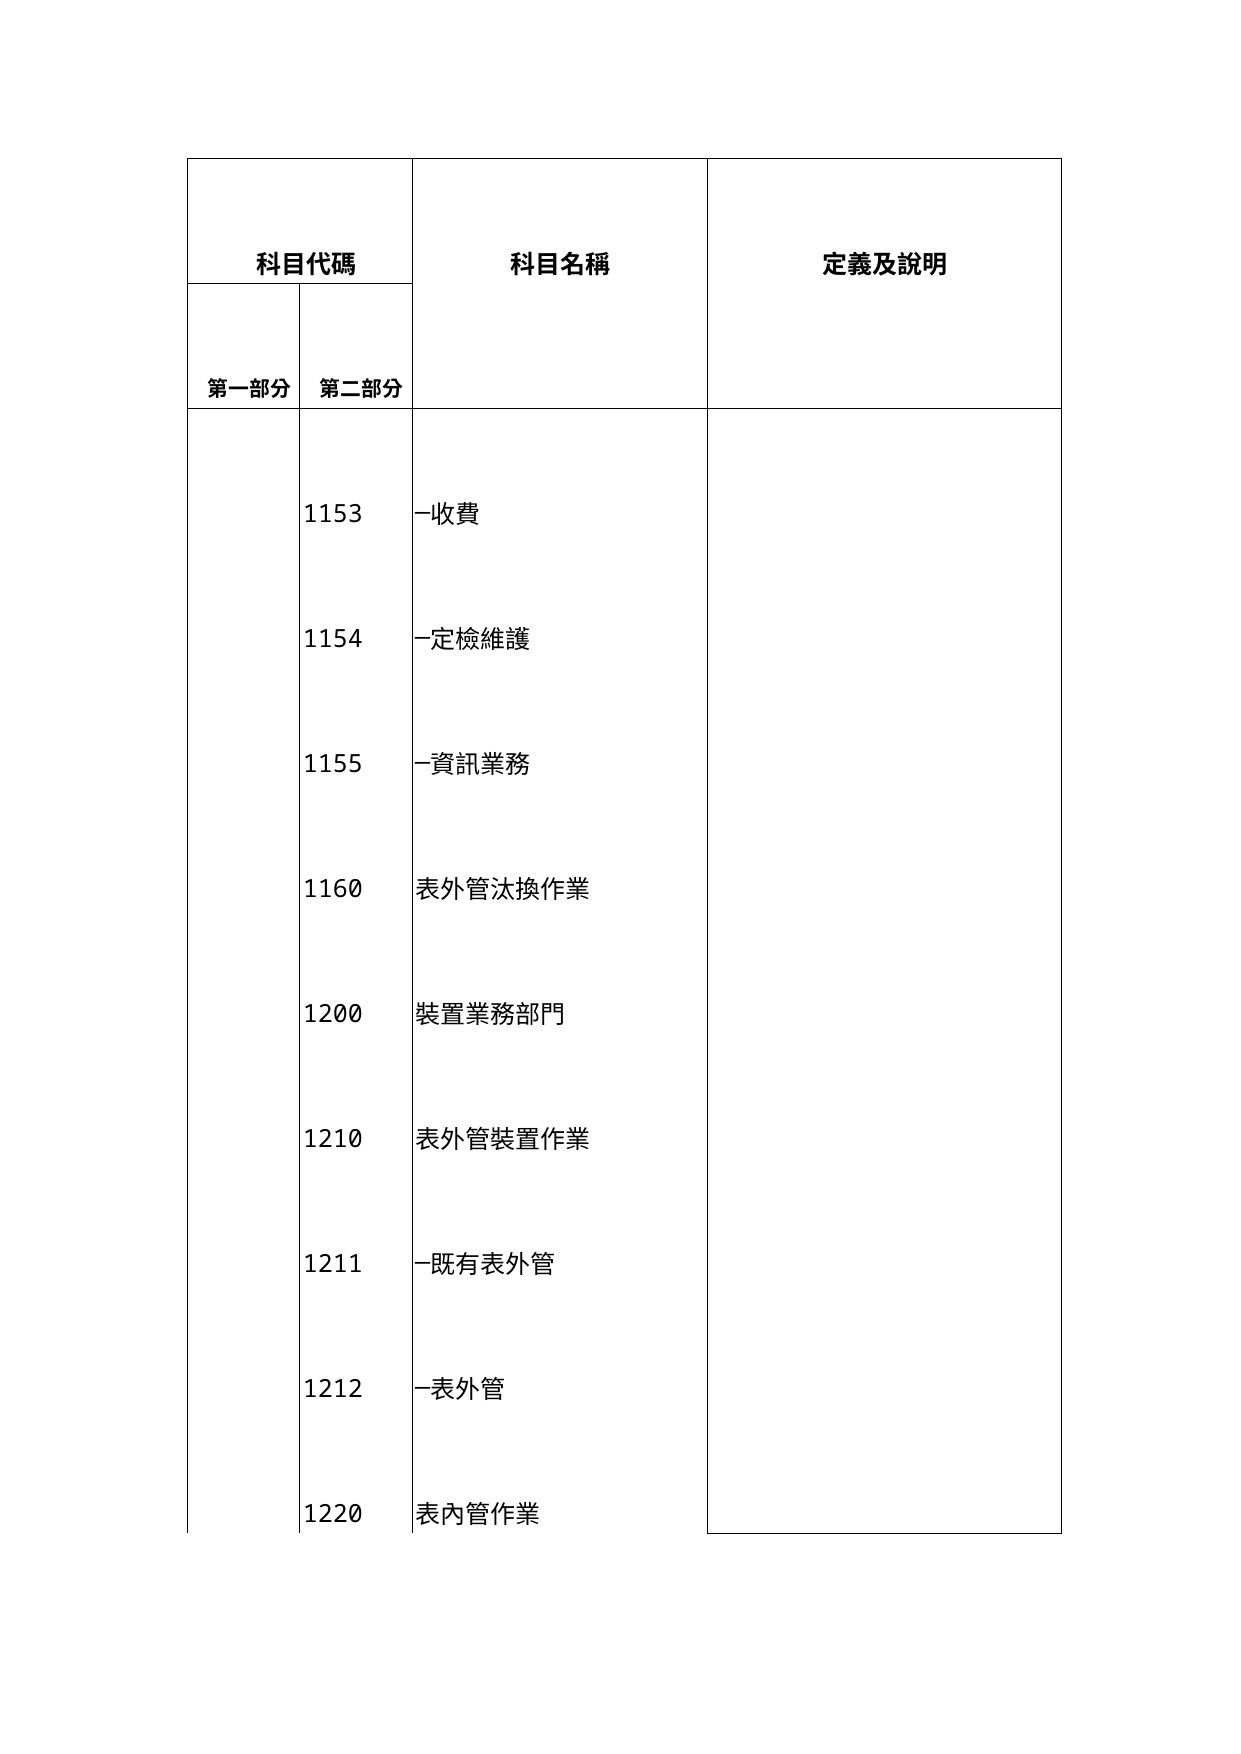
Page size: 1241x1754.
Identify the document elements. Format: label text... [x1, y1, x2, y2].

table_header 科目代碼 [188, 159, 412, 283]
table_cell [188, 908, 299, 1033]
table_cell [188, 658, 299, 783]
table_cell ─資訊業務 [413, 658, 707, 783]
table_cell 1160 [300, 783, 412, 908]
table_cell [188, 409, 299, 533]
table_cell 1212 [300, 1283, 412, 1408]
table_cell ─收費 [413, 409, 707, 533]
table_cell 表內管作業 [413, 1408, 707, 1533]
table_cell 表外管汰換作業 [413, 783, 707, 908]
table_cell 第一部分 [188, 284, 299, 408]
table_cell 1155 [300, 658, 412, 783]
table_header 定義及說明 [708, 159, 1061, 283]
table_cell 1154 [300, 533, 412, 658]
table_cell 1153 [300, 409, 412, 533]
table_cell [188, 533, 299, 658]
table_cell [413, 283, 707, 408]
table_cell ─定檢維護 [413, 533, 707, 658]
table_cell 1200 [300, 908, 412, 1033]
table_cell 裝置業務部門 [413, 908, 707, 1033]
table_cell [708, 409, 1061, 1533]
table_cell ─既有表外管 [413, 1158, 707, 1283]
table_cell 第二部分 [300, 284, 412, 408]
table_cell [708, 283, 1061, 408]
table_cell [188, 1283, 299, 1408]
table_cell 1211 [300, 1158, 412, 1283]
table_cell [188, 1158, 299, 1283]
table_cell [188, 1033, 299, 1158]
table_cell ─表外管 [413, 1283, 707, 1408]
table_cell 1220 [300, 1408, 412, 1533]
table_header 科目名稱 [413, 159, 707, 283]
table_cell 表外管裝置作業 [413, 1033, 707, 1158]
table_cell [188, 783, 299, 908]
table_cell 1210 [300, 1033, 412, 1158]
table_cell [188, 1408, 299, 1533]
